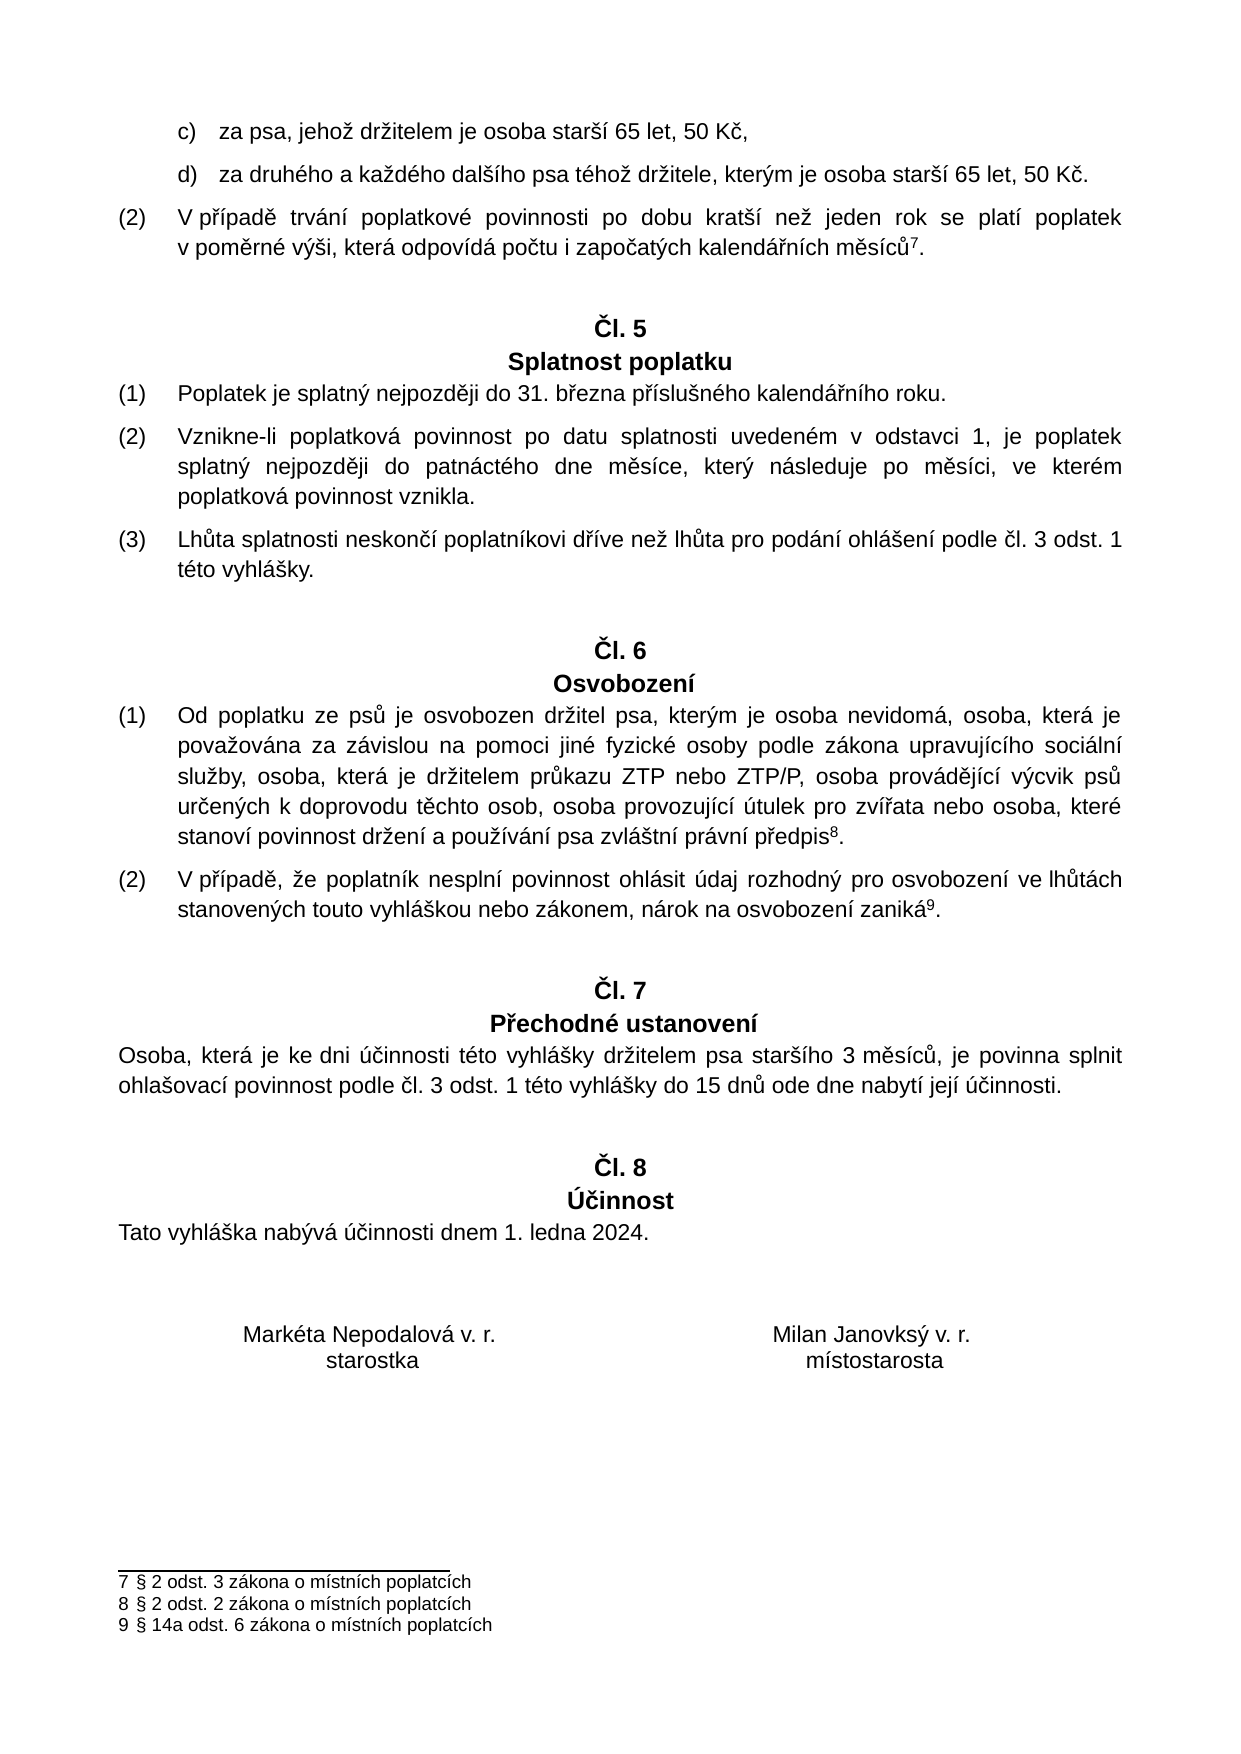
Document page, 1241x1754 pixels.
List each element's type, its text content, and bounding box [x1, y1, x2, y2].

list Lhůta splatnosti neskončí poplatníkovi dříve než lhůta pro podání ohlášení podle čl. 3 odst. 1 této vyhlášky. [118, 526, 1122, 582]
list § 14a odst. 6 zákona o místních poplatcích [118, 1614, 1122, 1635]
list § 2 odst. 3 zákona o místních poplatcích [118, 1571, 1122, 1592]
list § 2 odst. 2 zákona o místních poplatcích [118, 1592, 1122, 1614]
list Vznikne-li poplatková povinnost po datu splatnosti uvedeném v odstavci 1, je poplatek splatný nejpozději do patnáctého dne měsíce, který následuje po měsíci, ve kterém poplatková povinnost vznikla. [118, 423, 1122, 509]
list Od poplatku ze psů je osvobozen držitel psa, kterým je osoba nevidomá, osoba, která je považována za závislou na pomoci jiné fyzické osoby podle zákona upravujícího sociální služby, osoba, která je držitelem průkazu ZTP nebo ZTP/P, osoba provádějící výcvik psů určených k doprovodu těchto osob, osoba provozující útulek pro zvířata nebo osoba, které stanoví povinnost držení a používání psa zvláštní právní předpis. [118, 702, 1122, 849]
table_cell [620, 1380, 1122, 1498]
table_cell [118, 1380, 620, 1498]
table_header Markéta Nepodalová v. r. starostka [118, 1261, 620, 1379]
subtitle Čl. 6 Osvobození [118, 636, 1122, 698]
text Tato vyhláška nabývá účinnosti dnem 1. ledna 2024. [118, 1219, 1122, 1245]
table_header Milan Janovksý v. r. místostarosta [620, 1261, 1122, 1379]
list V případě trvání poplatkové povinnosti po dobu kratší než jeden rok se platí poplatek v poměrné výši, která odpovídá počtu i započatých kalendářních měsíců. [118, 203, 1122, 260]
subtitle Čl. 5 Splatnost poplatku [118, 314, 1122, 376]
list za druhého a každého dalšího psa téhož držitele, kterým je osoba starší 65 let, 50 Kč. [177, 161, 1122, 187]
list za psa, jehož držitelem je osoba starší 65 let, 50 Kč, [177, 118, 1122, 144]
list Poplatek je splatný nejpozději do 31. března příslušného kalendářního roku. [118, 380, 1122, 406]
subtitle Čl. 7 Přechodné ustanovení [118, 976, 1122, 1038]
list V případě, že poplatník nesplní povinnost ohlásit údaj rozhodný pro osvobození ve lhůtách stanovených touto vyhláškou nebo zákonem, nárok na osvobození zaniká. [118, 866, 1122, 922]
text Osoba, která je ke dni účinnosti této vyhlášky držitelem psa staršího 3 měsíců, je povinna splnit ohlašovací povinnost podle čl. 3 odst. 1 této vyhlášky do 15 dnů ode dne nabytí její účinnosti. [118, 1042, 1122, 1099]
subtitle Čl. 8 Účinnost [118, 1153, 1122, 1214]
